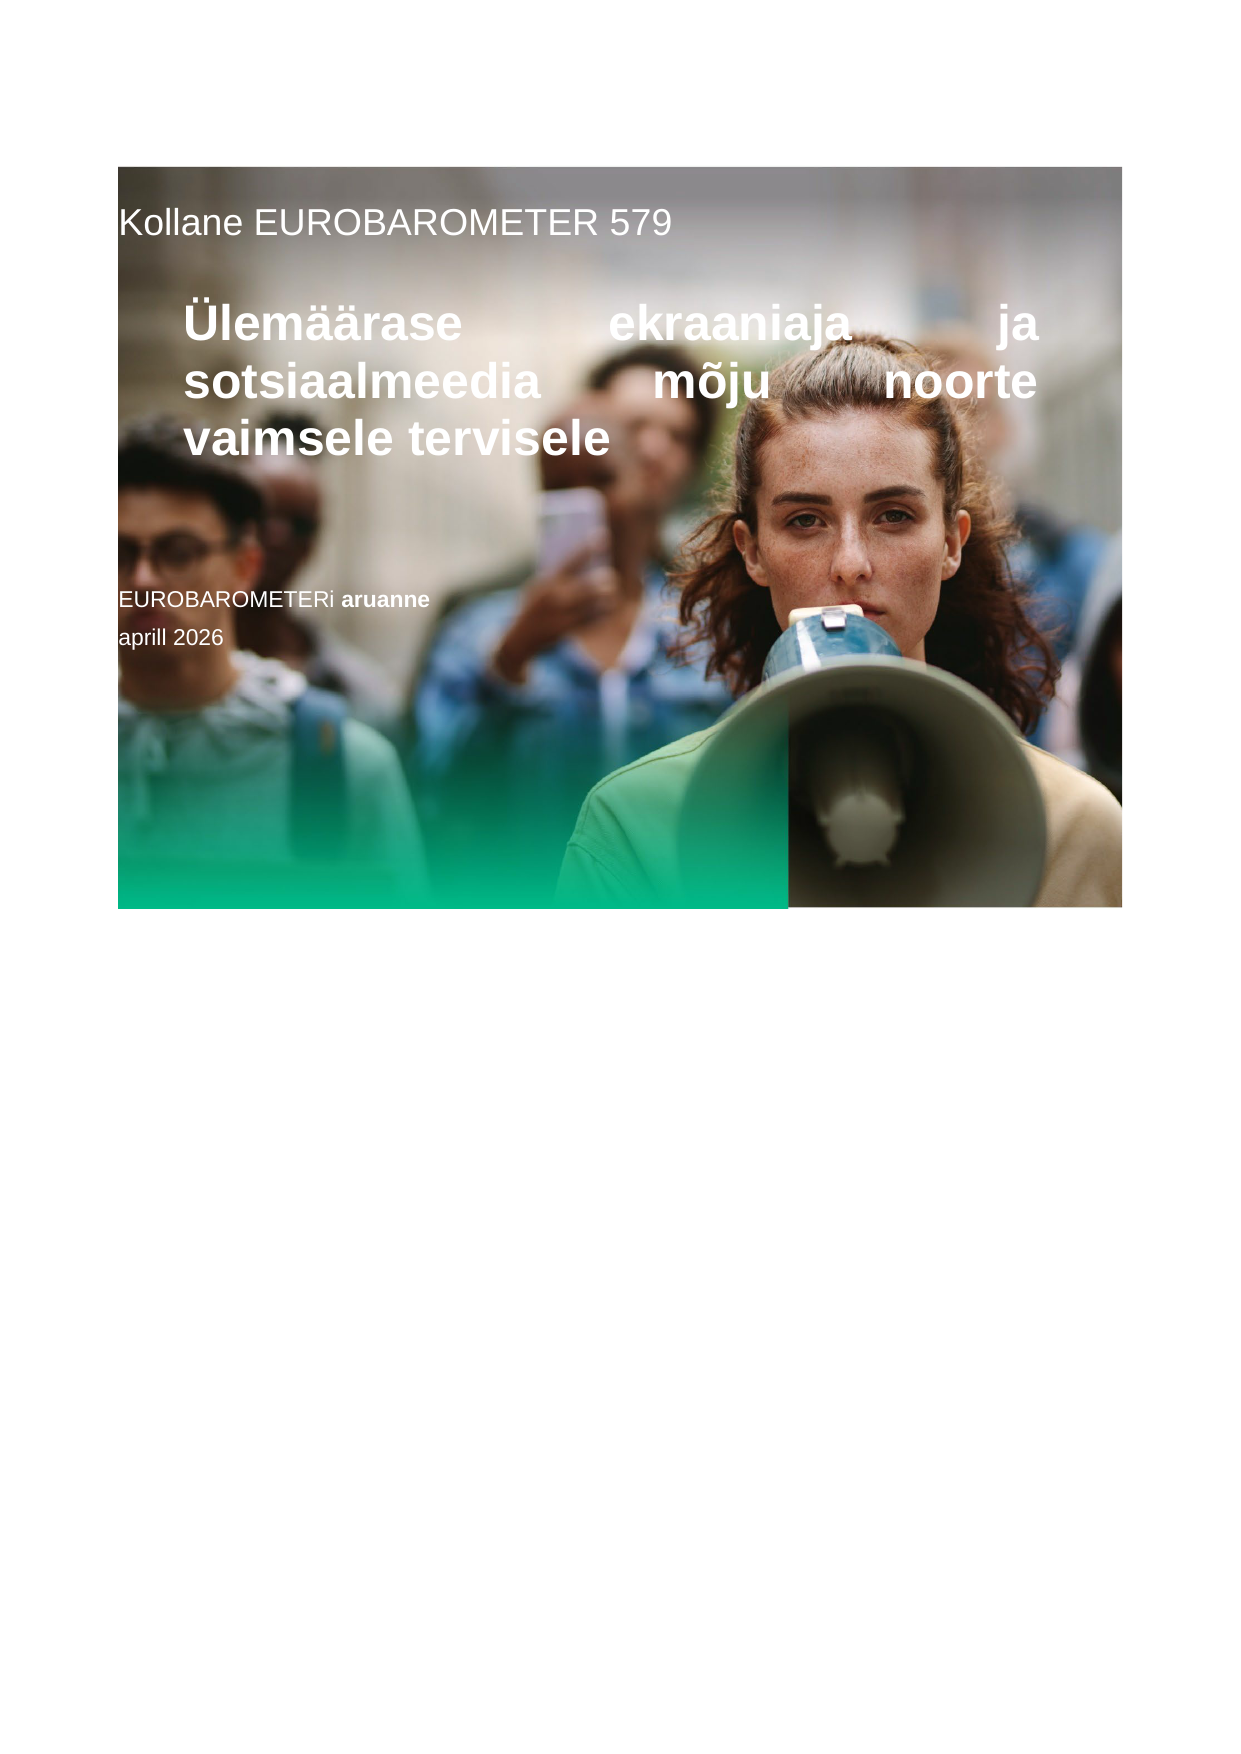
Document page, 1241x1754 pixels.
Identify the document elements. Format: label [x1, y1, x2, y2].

picture [118, 162, 1123, 909]
